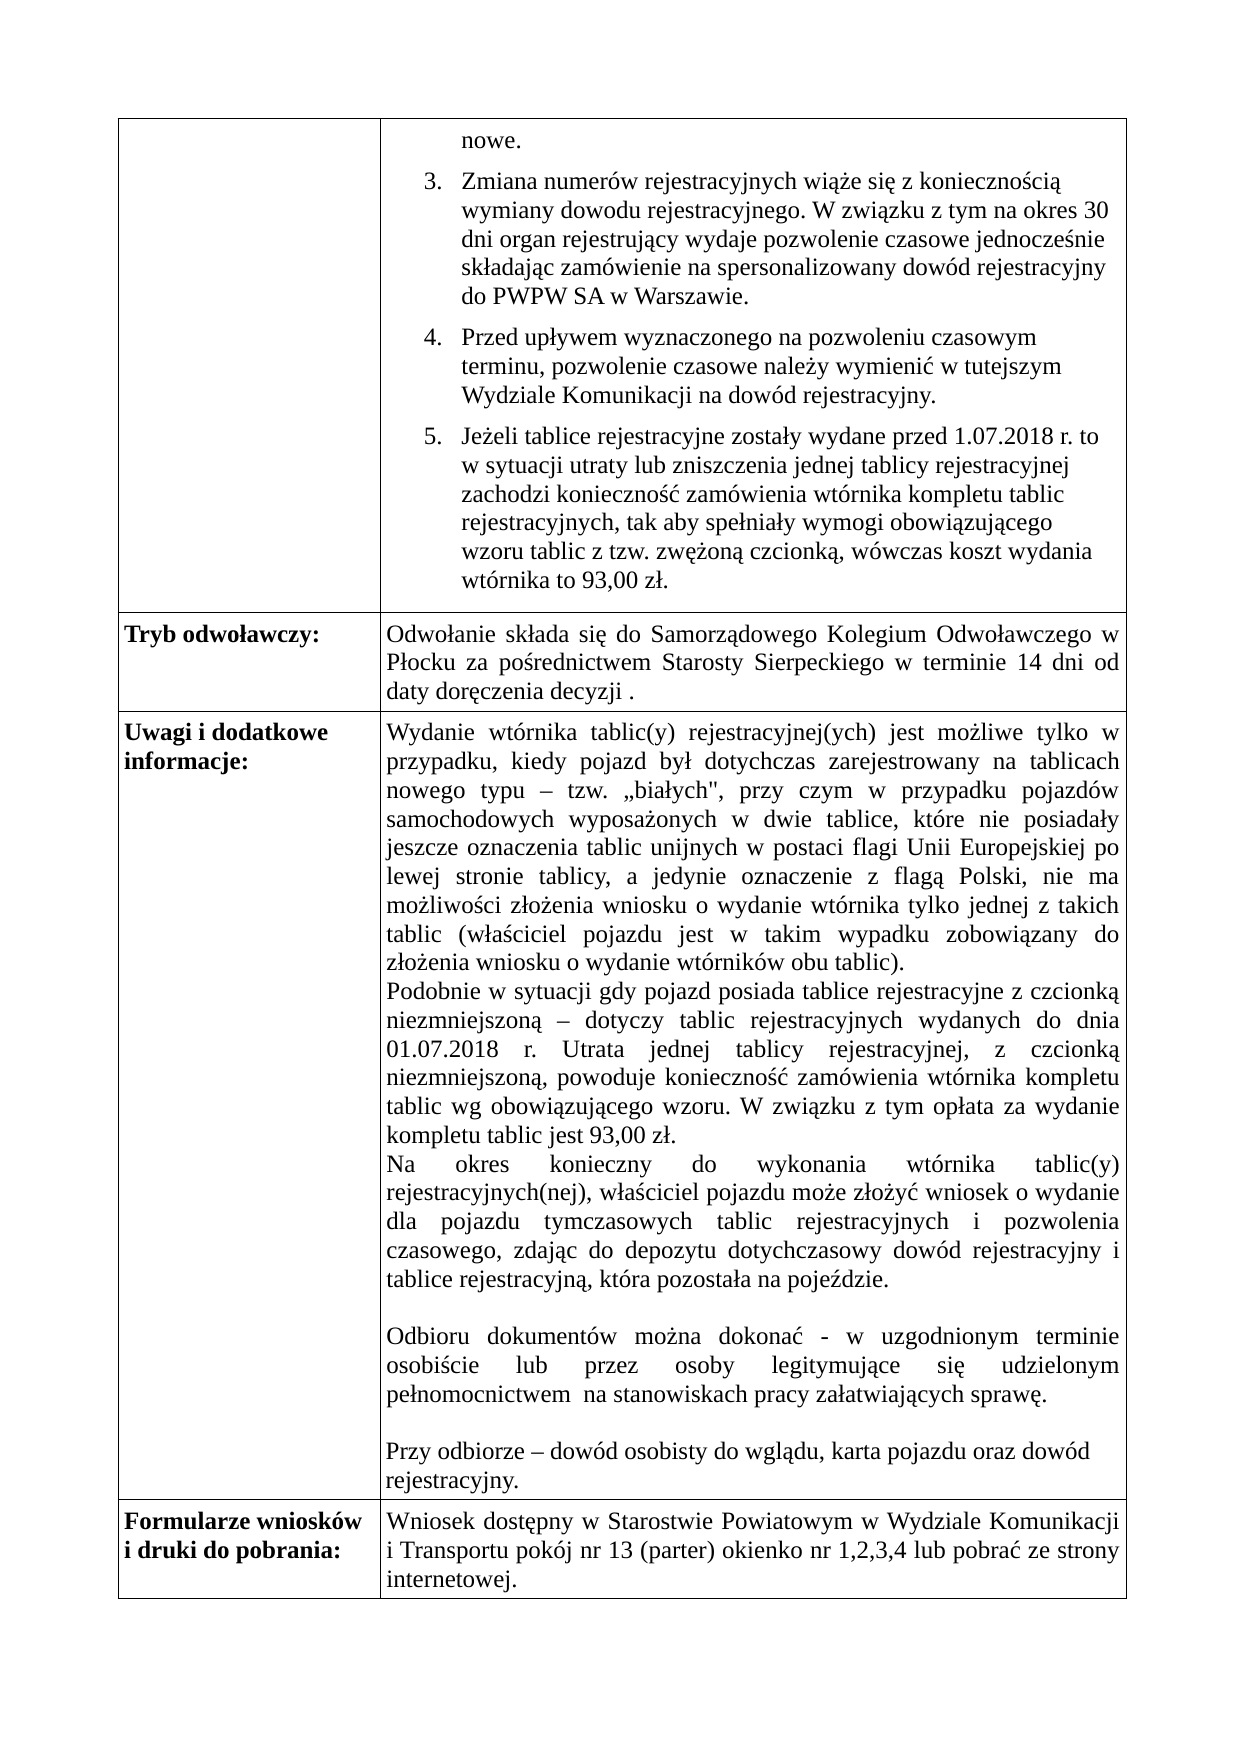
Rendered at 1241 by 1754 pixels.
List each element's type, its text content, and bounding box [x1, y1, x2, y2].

table_cell Wniosek dostępny w Starostwie Powiatowym w Wydziale Komunikacji i Transportu pokój nr 13 (parter) okienko nr 1,2,3,4 lub pobrać ze strony internetowej. [381, 1500, 1126, 1598]
table_cell [119, 119, 380, 612]
table_cell Odwołanie składa się do Samorządowego Kolegium Odwoławczego w Płocku za pośrednictwem Starosty Sierpeckiego w terminie 14 dni od daty doręczenia decyzji . [381, 613, 1126, 711]
table_cell Formularze wniosków i druki do pobrania: [119, 1500, 380, 1598]
table_cell Uwagi i dodatkowe informacje: [119, 712, 380, 1499]
table_cell Po złożeniu wniosku o wtórnik tablic rejestracyjnych organ rejestrujący niezwłocznie składa zamówienie u producenta tablic rejestracyjnych, który zostaje wyłoniony w drodze przetargu na dany rok kalendarzowy. Realizacja zamówienia następuje do 2 tygodni. W przypadku złożenia wniosku o wymianę tablic rejestracyjnych organ rejestrujący dokonuje wymiany tablic rejestracyjnych na nowe. Zmiana numerów rejestracyjnych wiąże się z koniecznością wymiany dowodu rejestracyjnego. W związku z tym na okres 30 dni organ rejestrujący wydaje pozwolenie czasowe jednocześnie składając zamówienie na spersonalizowany dowód rejestracyjny do PWPW SA w Warszawie. Przed upływem wyznaczonego na pozwoleniu czasowym terminu, pozwolenie czasowe należy wymienić w tutejszym Wydziale Komunikacji na dowód rejestracyjny. Jeżeli tablice rejestracyjne zostały wydane przed 1.07.2018 r. to w sytuacji utraty lub zniszczenia jednej tablicy rejestracyjnej zachodzi konieczność zamówienia wtórnika kompletu tablic rejestracyjnych, tak aby spełniały wymogi obowiązującego wzoru tablic z tzw. zwężoną czcionką, wówczas koszt wydania wtórnika to 93,00 zł. [381, 119, 1126, 612]
table_cell Tryb odwoławczy: [119, 613, 380, 711]
table_cell Wydanie wtórnika tablic(y) rejestracyjnej(ych) jest możliwe tylko w przypadku, kiedy pojazd był dotychczas zarejestrowany na tablicach nowego typu – tzw. „białych", przy czym w przypadku pojazdów samochodowych wyposażonych w dwie tablice, które nie posiadały jeszcze oznaczenia tablic unijnych w postaci flagi Unii Europejskiej po lewej stronie tablicy, a jedynie oznaczenie z flagą Polski, nie ma możliwości złożenia wniosku o wydanie wtórnika tylko jednej z takich tablic (właściciel pojazdu jest w takim wypadku zobowiązany do złożenia wniosku o wydanie wtórników obu tablic). Podobnie w sytuacji gdy pojazd posiada tablice rejestracyjne z czcionką niezmniejszoną – dotyczy tablic rejestracyjnych wydanych do dnia 01.07.2018 r. Utrata jednej tablicy rejestracyjnej, z czcionką niezmniejszoną, powoduje konieczność zamówienia wtórnika kompletu tablic wg obowiązującego wzoru. W związku z tym opłata za wydanie kompletu tablic jest 93,00 zł. Na okres konieczny do wykonania wtórnika tablic(y) rejestracyjnych(nej), właściciel pojazdu może złożyć wniosek o wydanie dla pojazdu tymczasowych tablic rejestracyjnych i pozwolenia czasowego, zdając do depozytu dotychczasowy dowód rejestracyjny i tablice rejestracyjną, która pozostała na pojeździe. Odbioru dokumentów można dokonać - w uzgodnionym terminie osobiście lub przez osoby legitymujące się udzielonym pełnomocnictwem na stanowiskach pracy załatwiających sprawę. Przy odbiorze – dowód osobisty do wglądu, karta pojazdu oraz dowód rejestracyjny. [381, 712, 1126, 1499]
